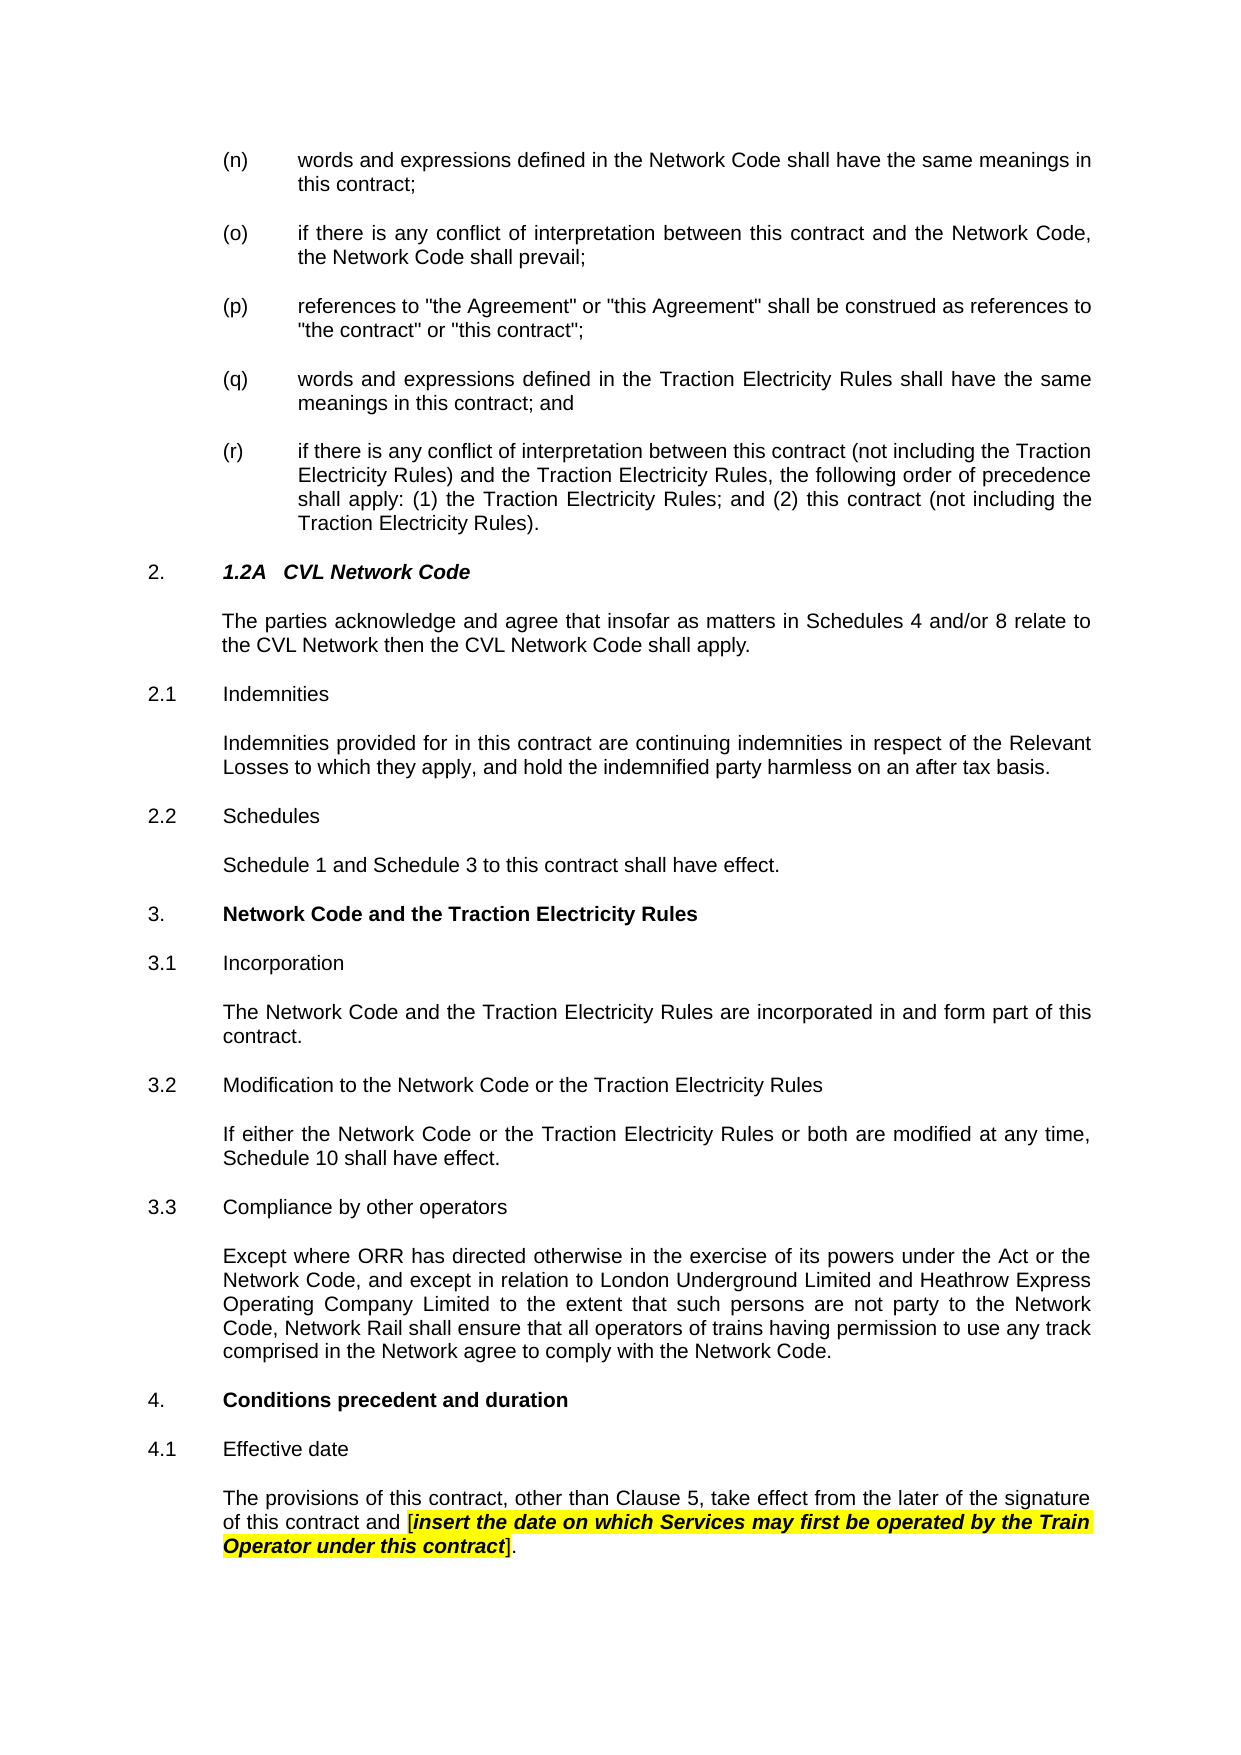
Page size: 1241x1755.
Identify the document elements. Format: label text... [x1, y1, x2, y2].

text The parties acknowledge and agree that insofar as matters in Schedules 4 and/or 8 relate to the CVL Network then the CVL Network Code shall apply. [222, 609, 1093, 657]
text The Network Code and the Traction Electricity Rules are incorporated in and form part of this contract. [223, 1000, 1093, 1048]
subtitle Incorporation [148, 951, 1093, 975]
text Indemnities provided for in this contract are continuing indemnities in respect of the Relevant Losses to which they apply, and hold the indemnified party harmless on an after tax basis. [223, 731, 1093, 779]
subtitle 1.2A CVL Network Code [148, 560, 1093, 584]
subtitle words and expressions defined in the Network Code shall have the same meanings in this contract; [223, 148, 1093, 196]
subtitle Schedules [148, 804, 1093, 828]
subtitle Effective date [148, 1437, 1093, 1461]
subtitle if there is any conflict of interpretation between this contract (not including the Traction Electricity Rules) and the Traction Electricity Rules, the following order of precedence shall apply: (1) the Traction Electricity Rules; and (2) this contract (not including the Traction Electricity Rules). [223, 439, 1093, 535]
subtitle if there is any conflict of interpretation between this contract and the Network Code, the Network Code shall prevail; [223, 221, 1093, 268]
subtitle Indemnities [148, 682, 1093, 706]
subtitle references to "the Agreement" or "this Agreement" shall be construed as references to "the contract" or "this contract"; [223, 293, 1093, 341]
text Except where ORR has directed otherwise in the exercise of its powers under the Act or the Network Code, and except in relation to London Underground Limited and Heathrow Express Operating Company Limited to the extent that such persons are not party to the Network Code, Network Rail shall ensure that all operators of trains having permission to use any track comprised in the Network agree to comply with the Network Code. [223, 1243, 1093, 1363]
text Schedule 1 and Schedule 3 to this contract shall have effect. [223, 853, 1093, 877]
subtitle Conditions precedent and duration [148, 1388, 1093, 1412]
text If either the Network Code or the Traction Electricity Rules or both are modified at any time, Schedule 10 shall have effect. [223, 1122, 1093, 1169]
text The provisions of this contract, other than Clause 5, take effect from the later of the signature of this contract and [insert the date on which Services may first be operated by the Train Operator under this contract]. [223, 1486, 1093, 1558]
subtitle Compliance by other operators [148, 1194, 1093, 1218]
subtitle Network Code and the Traction Electricity Rules [148, 902, 1093, 926]
subtitle words and expressions defined in the Traction Electricity Rules shall have the same meanings in this contract; and [223, 366, 1093, 414]
subtitle Modification to the Network Code or the Traction Electricity Rules [148, 1073, 1093, 1097]
